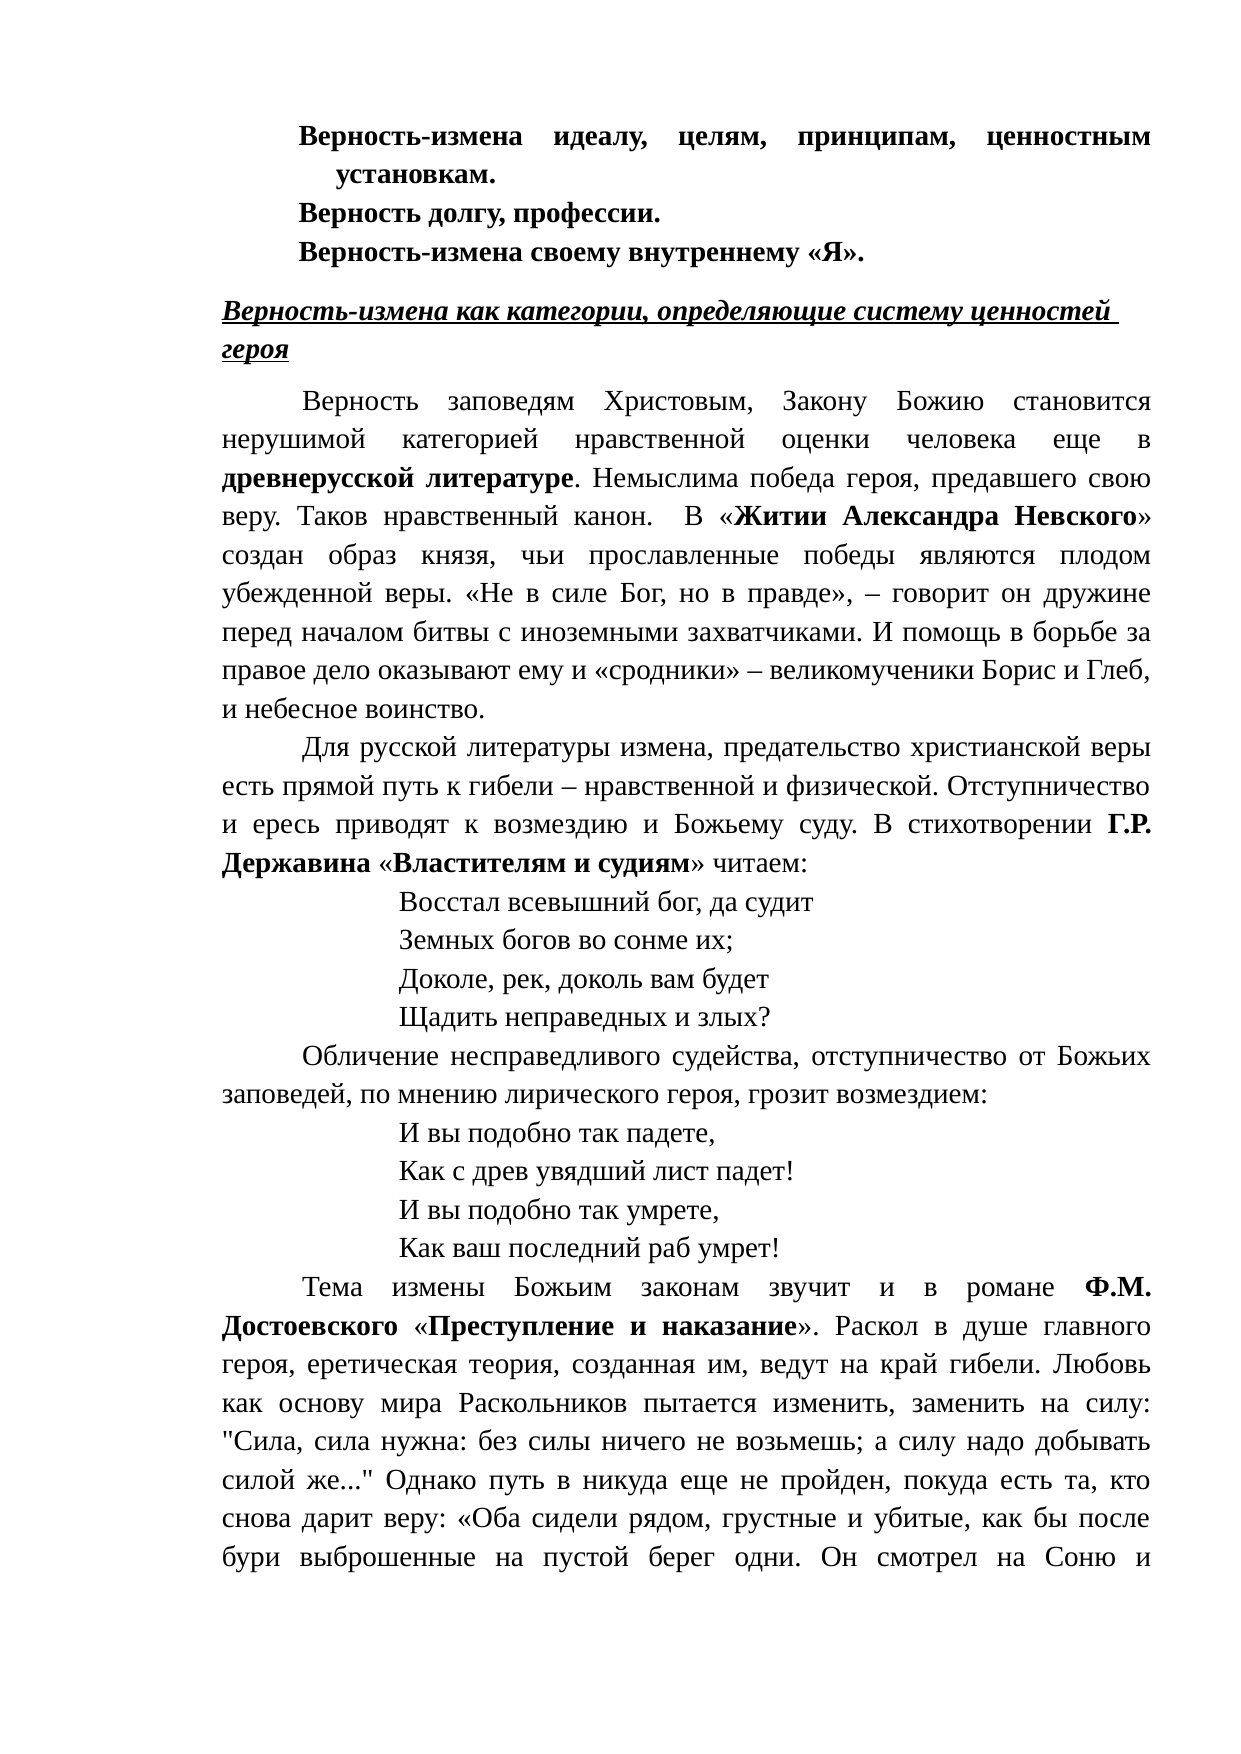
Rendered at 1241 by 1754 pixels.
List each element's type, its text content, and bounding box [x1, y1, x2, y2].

text И вы подобно так умрете, [222, 1192, 1152, 1226]
text Верность заповедям Христовым, Закону Божию становится нерушимой категорией нравственной оценки человека еще в древнерусской литературе. Немыслима победа героя, предавшего свою веру. Таков нравственный канон. В «Житии Александра Невского» создан образ князя, чьи прославленные победы являются плодом убежденной веры. «Не в силе Бог, но в правде», – говорит он дружине перед началом битвы с иноземными захватчиками. И помощь в борьбе за правое дело оказывают ему и «сродники» – великомученики Борис и Глеб, и небесное воинство. [222, 383, 1152, 724]
text Тема измены Божьим законам звучит и в романе Ф.М. Достоевского «Преступление и наказание». Раскол в душе главного героя, еретическая теория, созданная им, ведут на край гибели. Любовь как основу мира Раскольников пытается изменить, заменить на силу: "Сила, сила нужна: без силы ничего не возьмешь; а силу надо добывать силой же..." Однако путь в никуда еще не пройден, покуда есть та, кто снова дарит веру: «Оба сидели рядом, грустные и убитые, как бы после бури выброшенные на пустой берег одни. Он смотрел на Соню и [222, 1269, 1152, 1572]
text Земных богов во сонме их; [222, 922, 1152, 956]
text Как ваш последний раб умрет! [222, 1231, 1152, 1264]
text Доколе, рек, доколь вам будет [222, 961, 1152, 994]
text И вы подобно так падете, [222, 1115, 1152, 1148]
text Верность долгу, профессии. [298, 195, 1152, 229]
text Верность-измена своему внутреннему «Я». [298, 234, 1152, 267]
text Щадить неправедных и злых? [222, 999, 1152, 1033]
text Как с древ увядший лист падет! [222, 1153, 1152, 1187]
text Верность-измена идеалу, целям, принципам, ценностным установкам. [298, 118, 1152, 190]
text Для русской литературы измена, предательство христианской веры есть прямой путь к гибели – нравственной и физической. Отступничество и ересь приводят к возмездию и Божьему суду. В стихотворении Г.Р. Державина «Властителям и судиям» читаем: [222, 729, 1152, 879]
text Восстал всевышний бог, да судит [222, 884, 1152, 917]
text Обличение несправедливого судейства, отступничество от Божьих заповедей, по мнению лирического героя, грозит возмездием: [222, 1038, 1152, 1110]
text Верность-измена как категории, определяющие систему ценностей героя [222, 293, 1152, 365]
